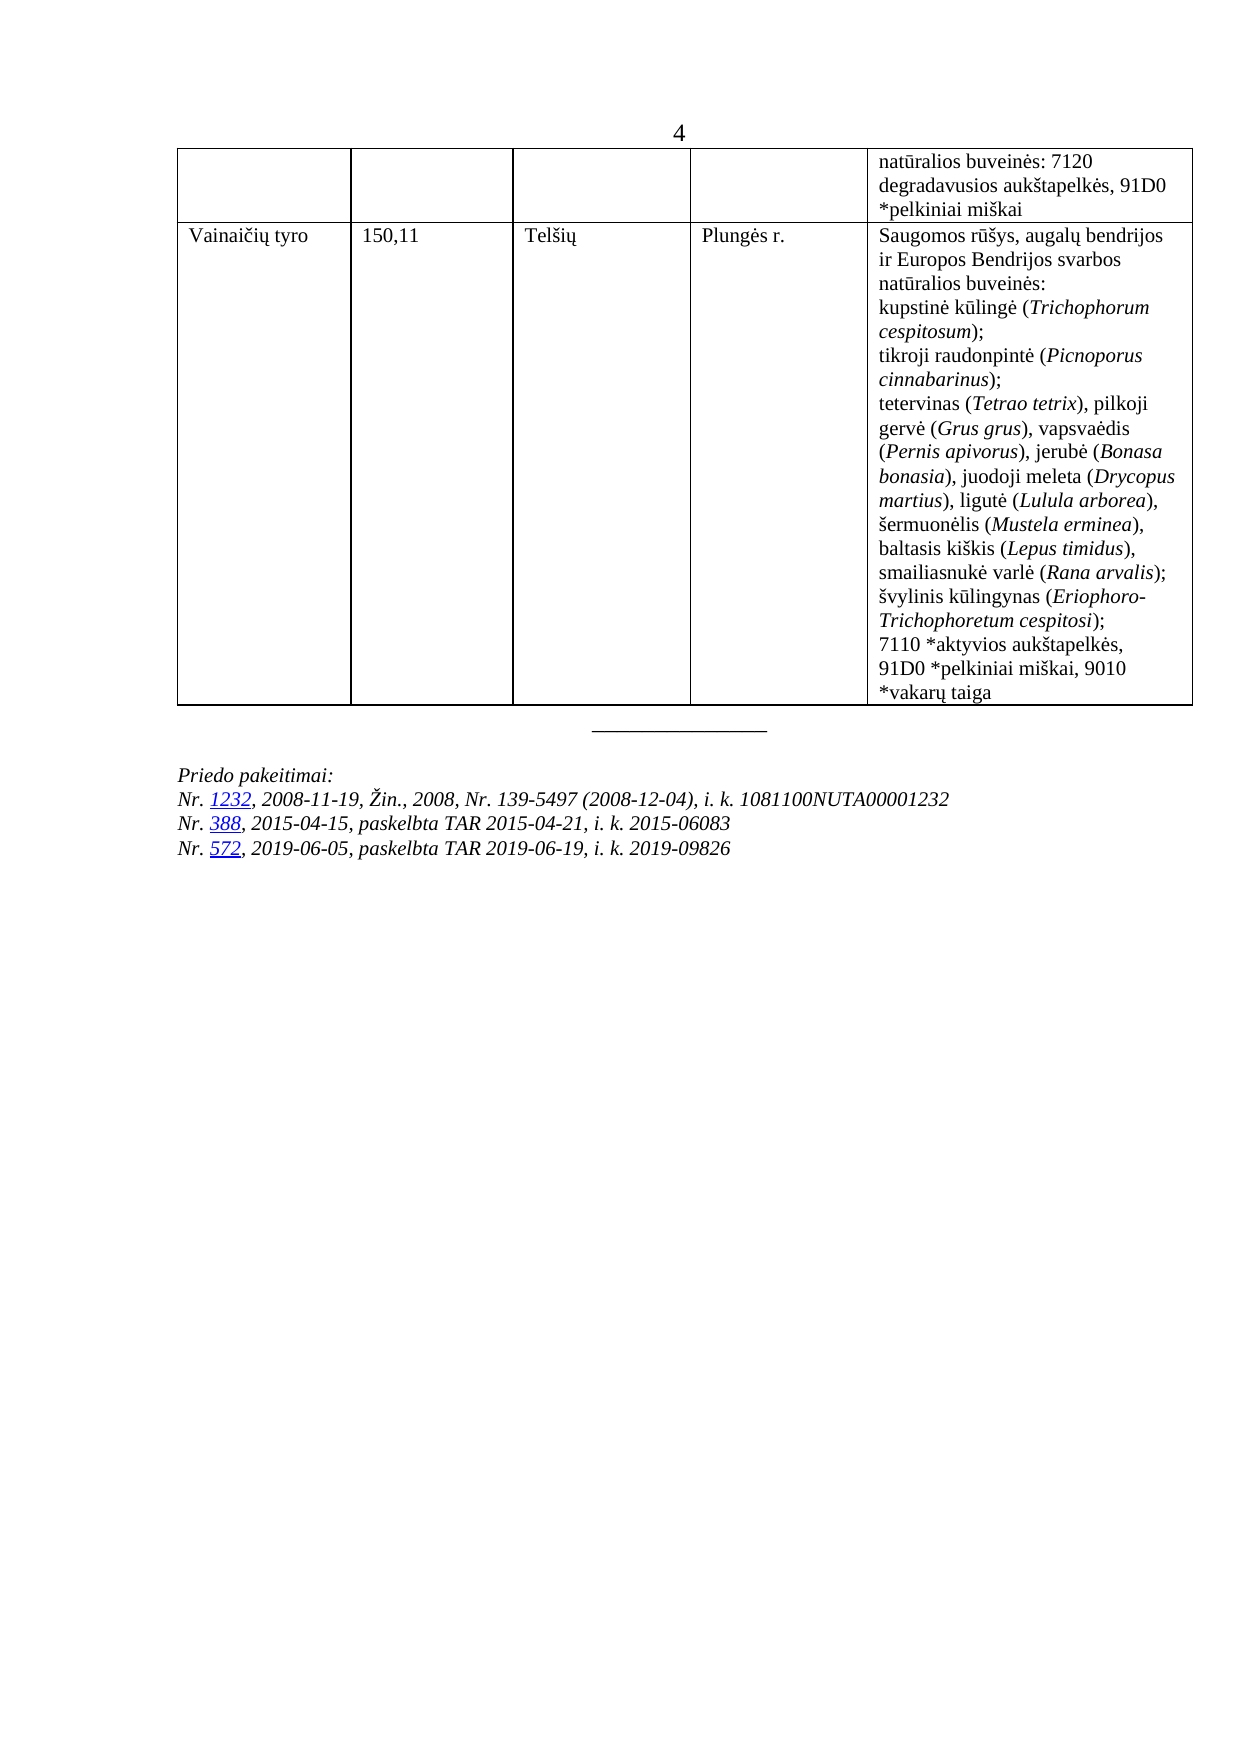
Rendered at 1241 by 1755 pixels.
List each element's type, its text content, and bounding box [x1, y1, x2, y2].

text ______________ [177, 706, 1181, 734]
table_cell [691, 149, 867, 221]
text Priedo pakeitimai: [177, 763, 1181, 787]
table_cell [514, 149, 690, 221]
table_cell [178, 149, 350, 221]
table_cell Vainaičių tyro [178, 223, 350, 704]
table_cell 150,11 [352, 223, 512, 704]
text Nr. 388, 2015-04-15, paskelbta TAR 2015-04-21, i. k. 2015-06083 [177, 811, 1181, 835]
table_cell Telšių [514, 223, 690, 704]
table_cell natūralios buveinės: 7120 degradavusios aukštapelkės, 91D0 *pelkiniai miškai [868, 149, 1192, 221]
text Nr. 1232, 2008-11-19, Žin., 2008, Nr. 139-5497 (2008-12-04), i. k. 1081100NUTA00001232 [177, 787, 1181, 811]
table_cell Saugomos rūšys, augalų bendrijos ir Europos Bendrijos svarbos natūralios buveinės: kupstinė kūlingė (Trichophorum cespitosum); tikroji raudonpintė (Picnoporus cinnabarinus); tetervinas (Tetrao tetrix), pilkoji gervė (Grus grus), vapsvaėdis (Pernis apivorus), jerubė (Bonasa bonasia), juodoji meleta (Drycopus martius), ligutė (Lulula arborea), šermuonėlis (Mustela erminea), baltasis kiškis (Lepus timidus), smailiasnukė varlė (Rana arvalis); švylinis kūlingynas (Eriophoro-Trichophoretum cespitosi); 7110 *aktyvios aukštapelkės, 91D0 *pelkiniai miškai, 9010 *vakarų taiga [868, 223, 1192, 704]
table_cell Plungės r. [691, 223, 867, 704]
text Nr. 572, 2019-06-05, paskelbta TAR 2019-06-19, i. k. 2019-09826 [177, 835, 1181, 859]
table_cell [352, 149, 512, 221]
